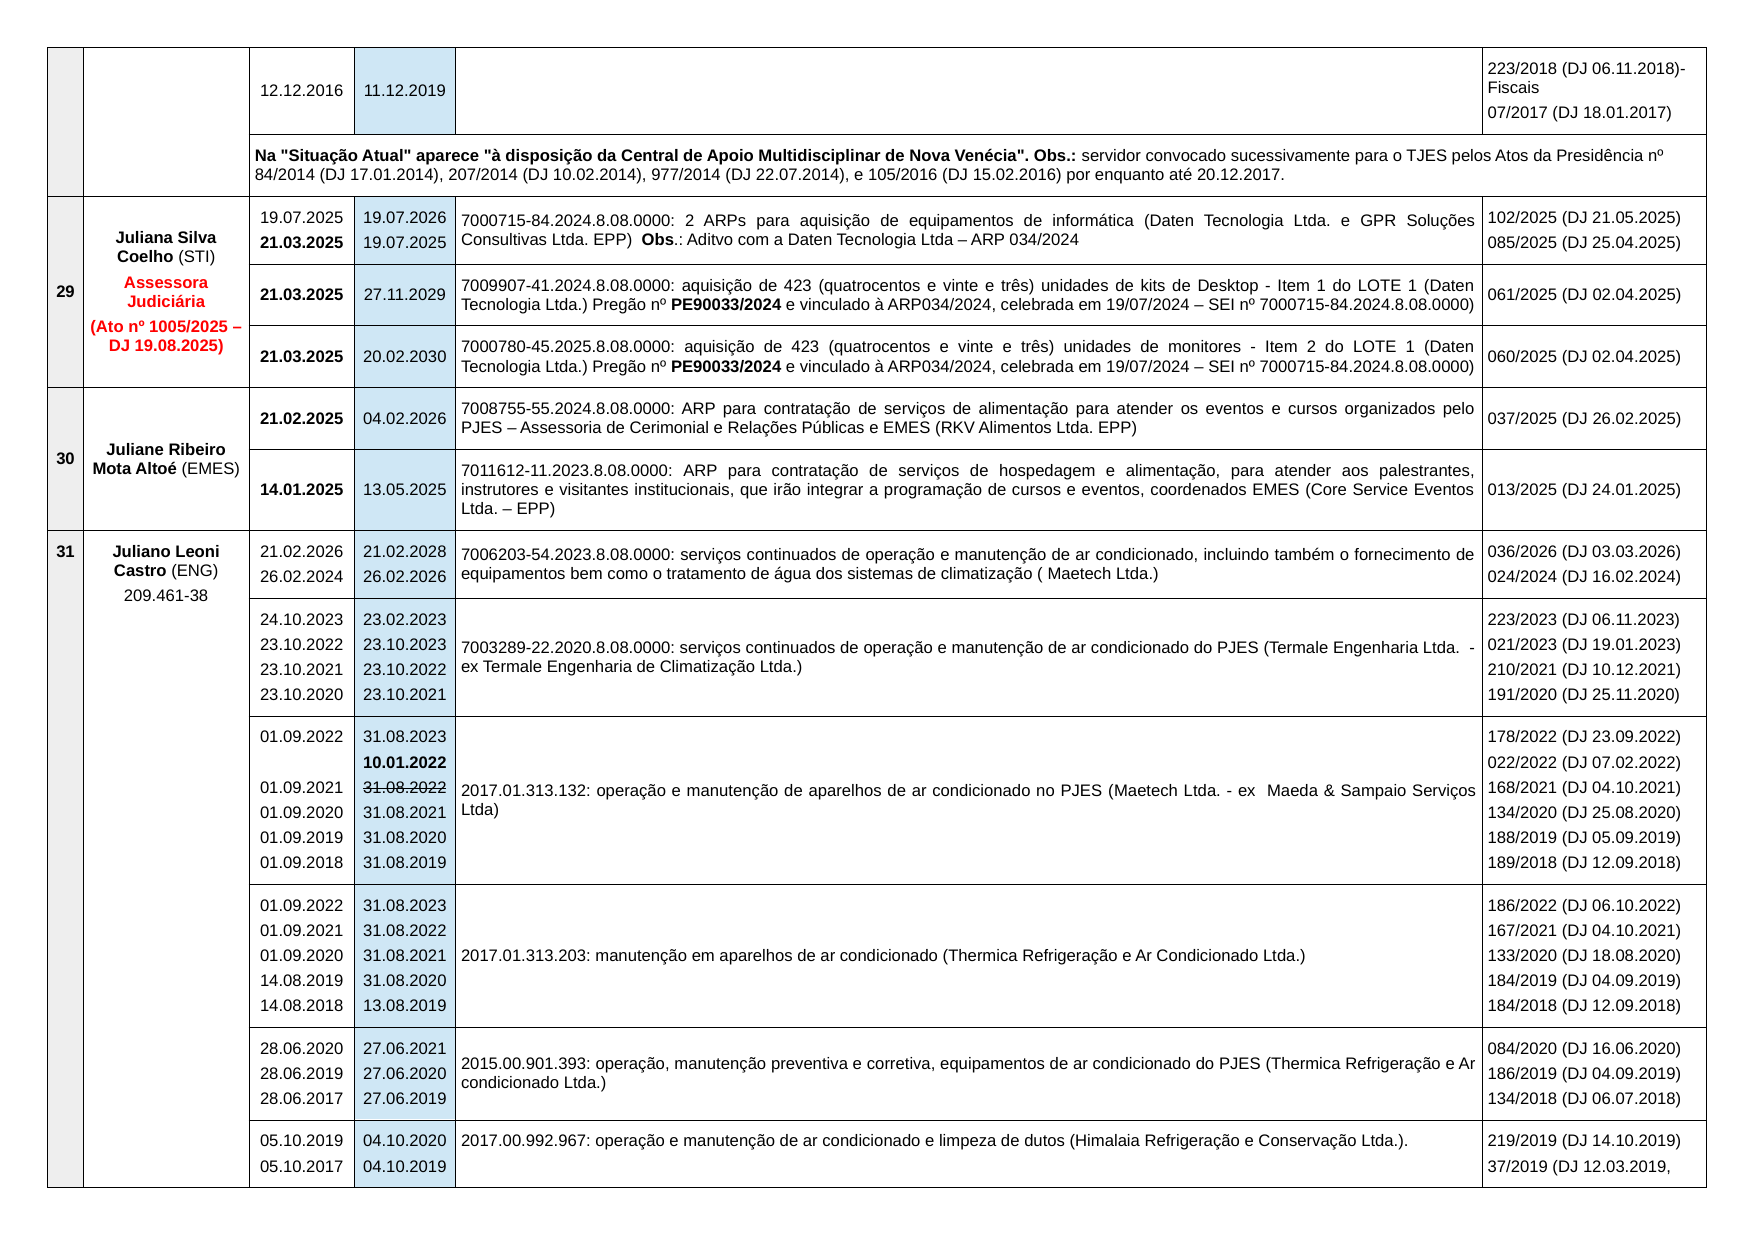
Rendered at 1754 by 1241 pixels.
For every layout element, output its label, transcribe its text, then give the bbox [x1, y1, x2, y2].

table_cell 223/2023 (DJ 06.11.2023) 021/2023 (DJ 19.01.2023) 210/2021 (DJ 10.12.2021) 191/2020 (DJ 25.11.2020) [1483, 599, 1706, 716]
table_cell 05.10.2019 05.10.2017 [250, 1121, 354, 1187]
table_cell 29 [48, 197, 83, 387]
table_cell 24.10.2023 23.10.2022 23.10.2021 23.10.2020 [250, 599, 354, 716]
table_cell Juliane Ribeiro Mota Altoé (EMES) [84, 388, 249, 530]
table_cell 19.07.2026 19.07.2025 [355, 197, 455, 264]
table_cell 2017.01.313.132: operação e manutenção de aparelhos de ar condicionado no PJES (Maetech Ltda. - ex Maeda & Sampaio Serviços Ltda) [456, 717, 1482, 884]
table_cell 013/2025 (DJ 24.01.2025) [1483, 450, 1706, 530]
table_cell 21.02.2025 [250, 388, 354, 449]
table_cell 04.10.2020 04.10.2019 [355, 1121, 455, 1187]
table_cell 7011612-11.2023.8.08.0000: ARP para contratação de serviços de hospedagem e alimentação, para atender aos palestrantes, instrutores e visitantes institucionais, que irão integrar a programação de cursos e eventos, coordenados EMES (Core Service Eventos Ltda. – EPP) [456, 450, 1482, 530]
table_cell 036/2026 (DJ 03.03.2026) 024/2024 (DJ 16.02.2024) [1483, 531, 1706, 598]
table_cell 7008755-55.2024.8.08.0000: ARP para contratação de serviços de alimentação para atender os eventos e cursos organizados pelo PJES – Assessoria de Cerimonial e Relações Públicas e EMES (RKV Alimentos Ltda. EPP) [456, 388, 1482, 449]
table_cell 27.11.2029 [355, 265, 455, 325]
table_cell 21.03.2025 [250, 265, 354, 325]
table_cell 178/2022 (DJ 23.09.2022) 022/2022 (DJ 07.02.2022) 168/2021 (DJ 04.10.2021) 134/2020 (DJ 25.08.2020) 188/2019 (DJ 05.09.2019) 189/2018 (DJ 12.09.2018) [1483, 717, 1706, 884]
table_cell 2017.00.992.967: operação e manutenção de ar condicionado e limpeza de dutos (Himalaia Refrigeração e Conservação Ltda.). [456, 1121, 1482, 1187]
table_cell 11.12.2019 [355, 48, 455, 134]
table_cell [456, 48, 1482, 134]
table_cell 7009907-41.2024.8.08.0000: aquisição de 423 (quatrocentos e vinte e três) unidades de kits de Desktop - Item 1 do LOTE 1 (Daten Tecnologia Ltda.) Pregão nº PE90033/2024 e vinculado à ARP034/2024, celebrada em 19/07/2024 – SEI nº 7000715-84.2024.8.08.0000) [456, 265, 1482, 325]
table_cell 28.06.2020 28.06.2019 28.06.2017 [250, 1028, 354, 1119]
table_cell 14.01.2025 [250, 450, 354, 530]
table_cell 186/2022 (DJ 06.10.2022) 167/2021 (DJ 04.10.2021) 133/2020 (DJ 18.08.2020) 184/2019 (DJ 04.09.2019) 184/2018 (DJ 12.09.2018) [1483, 885, 1706, 1027]
table_cell [48, 48, 83, 196]
table_cell 061/2025 (DJ 02.04.2025) [1483, 265, 1706, 325]
table_cell 20.02.2030 [355, 326, 455, 387]
table_cell Juliana Silva Coelho (STI) Assessora Judiciária (Ato nº 1005/2025 – DJ 19.08.2025) [84, 197, 249, 387]
table_cell Juliano Leoni Castro (ENG) 209.461-38 [84, 531, 249, 1187]
table_cell Na "Situação Atual" aparece "à disposição da Central de Apoio Multidisciplinar de Nova Venécia". Obs.: servidor convocado sucessivamente para o TJES pelos Atos da Presidência nº 84/2014 (DJ 17.01.2014), 207/2014 (DJ 10.02.2014), 977/2014 (DJ 22.07.2014), e 105/2016 (DJ 15.02.2016) por enquanto até 20.12.2017. [250, 135, 1706, 196]
table_cell 27.06.2021 27.06.2020 27.06.2019 [355, 1028, 455, 1119]
table_cell 060/2025 (DJ 02.04.2025) [1483, 326, 1706, 387]
table_cell 219/2019 (DJ 14.10.2019) 37/2019 (DJ 12.03.2019, [1483, 1121, 1706, 1187]
table_cell 31.08.2023 31.08.2022 31.08.2021 31.08.2020 13.08.2019 [355, 885, 455, 1027]
table_cell 01.09.2022 01.09.2021 01.09.2020 01.09.2019 01.09.2018 [250, 717, 354, 884]
table_cell 01.09.2022 01.09.2021 01.09.2020 14.08.2019 14.08.2018 [250, 885, 354, 1027]
table_cell 223/2018 (DJ 06.11.2018)- Fiscais 07/2017 (DJ 18.01.2017) [1483, 48, 1706, 134]
table_cell 31.08.2023 10.01.2022 31.08.2022 31.08.2021 31.08.2020 31.08.2019 [355, 717, 455, 884]
table_cell 30 [48, 388, 83, 530]
table_cell 21.03.2025 [250, 326, 354, 387]
table_cell 084/2020 (DJ 16.06.2020) 186/2019 (DJ 04.09.2019) 134/2018 (DJ 06.07.2018) [1483, 1028, 1706, 1119]
table_cell 23.02.2023 23.10.2023 23.10.2022 23.10.2021 [355, 599, 455, 716]
table_cell 102/2025 (DJ 21.05.2025) 085/2025 (DJ 25.04.2025) [1483, 197, 1706, 264]
table_cell 21.02.2028 26.02.2026 [355, 531, 455, 598]
table_cell 7006203-54.2023.8.08.0000: serviços continuados de operação e manutenção de ar condicionado, incluindo também o fornecimento de equipamentos bem como o tratamento de água dos sistemas de climatização ( Maetech Ltda.) [456, 531, 1482, 598]
table_cell 21.02.2026 26.02.2024 [250, 531, 354, 598]
table_cell 037/2025 (DJ 26.02.2025) [1483, 388, 1706, 449]
table_cell 7000780-45.2025.8.08.0000: aquisição de 423 (quatrocentos e vinte e três) unidades de monitores - Item 2 do LOTE 1 (Daten Tecnologia Ltda.) Pregão nº PE90033/2024 e vinculado à ARP034/2024, celebrada em 19/07/2024 – SEI nº 7000715-84.2024.8.08.0000) [456, 326, 1482, 387]
table_cell 19.07.2025 21.03.2025 [250, 197, 354, 264]
table_cell 04.02.2026 [355, 388, 455, 449]
table_cell 2017.01.313.203: manutenção em aparelhos de ar condicionado (Thermica Refrigeração e Ar Condicionado Ltda.) [456, 885, 1482, 1027]
table_cell 13.05.2025 [355, 450, 455, 530]
table_cell 31 [48, 531, 83, 1187]
table_cell [84, 48, 249, 196]
table_cell 7003289-22.2020.8.08.0000: serviços continuados de operação e manutenção de ar condicionado do PJES (Termale Engenharia Ltda. - ex Termale Engenharia de Climatização Ltda.) [456, 599, 1482, 716]
table_cell 12.12.2016 [250, 48, 354, 134]
table_cell 2015.00.901.393: operação, manutenção preventiva e corretiva, equipamentos de ar condicionado do PJES (Thermica Refrigeração e Ar condicionado Ltda.) [456, 1028, 1482, 1119]
table_cell 7000715-84.2024.8.08.0000: 2 ARPs para aquisição de equipamentos de informática (Daten Tecnologia Ltda. e GPR Soluções Consultivas Ltda. EPP) Obs.: Aditvo com a Daten Tecnologia Ltda – ARP 034/2024 [456, 197, 1482, 264]
